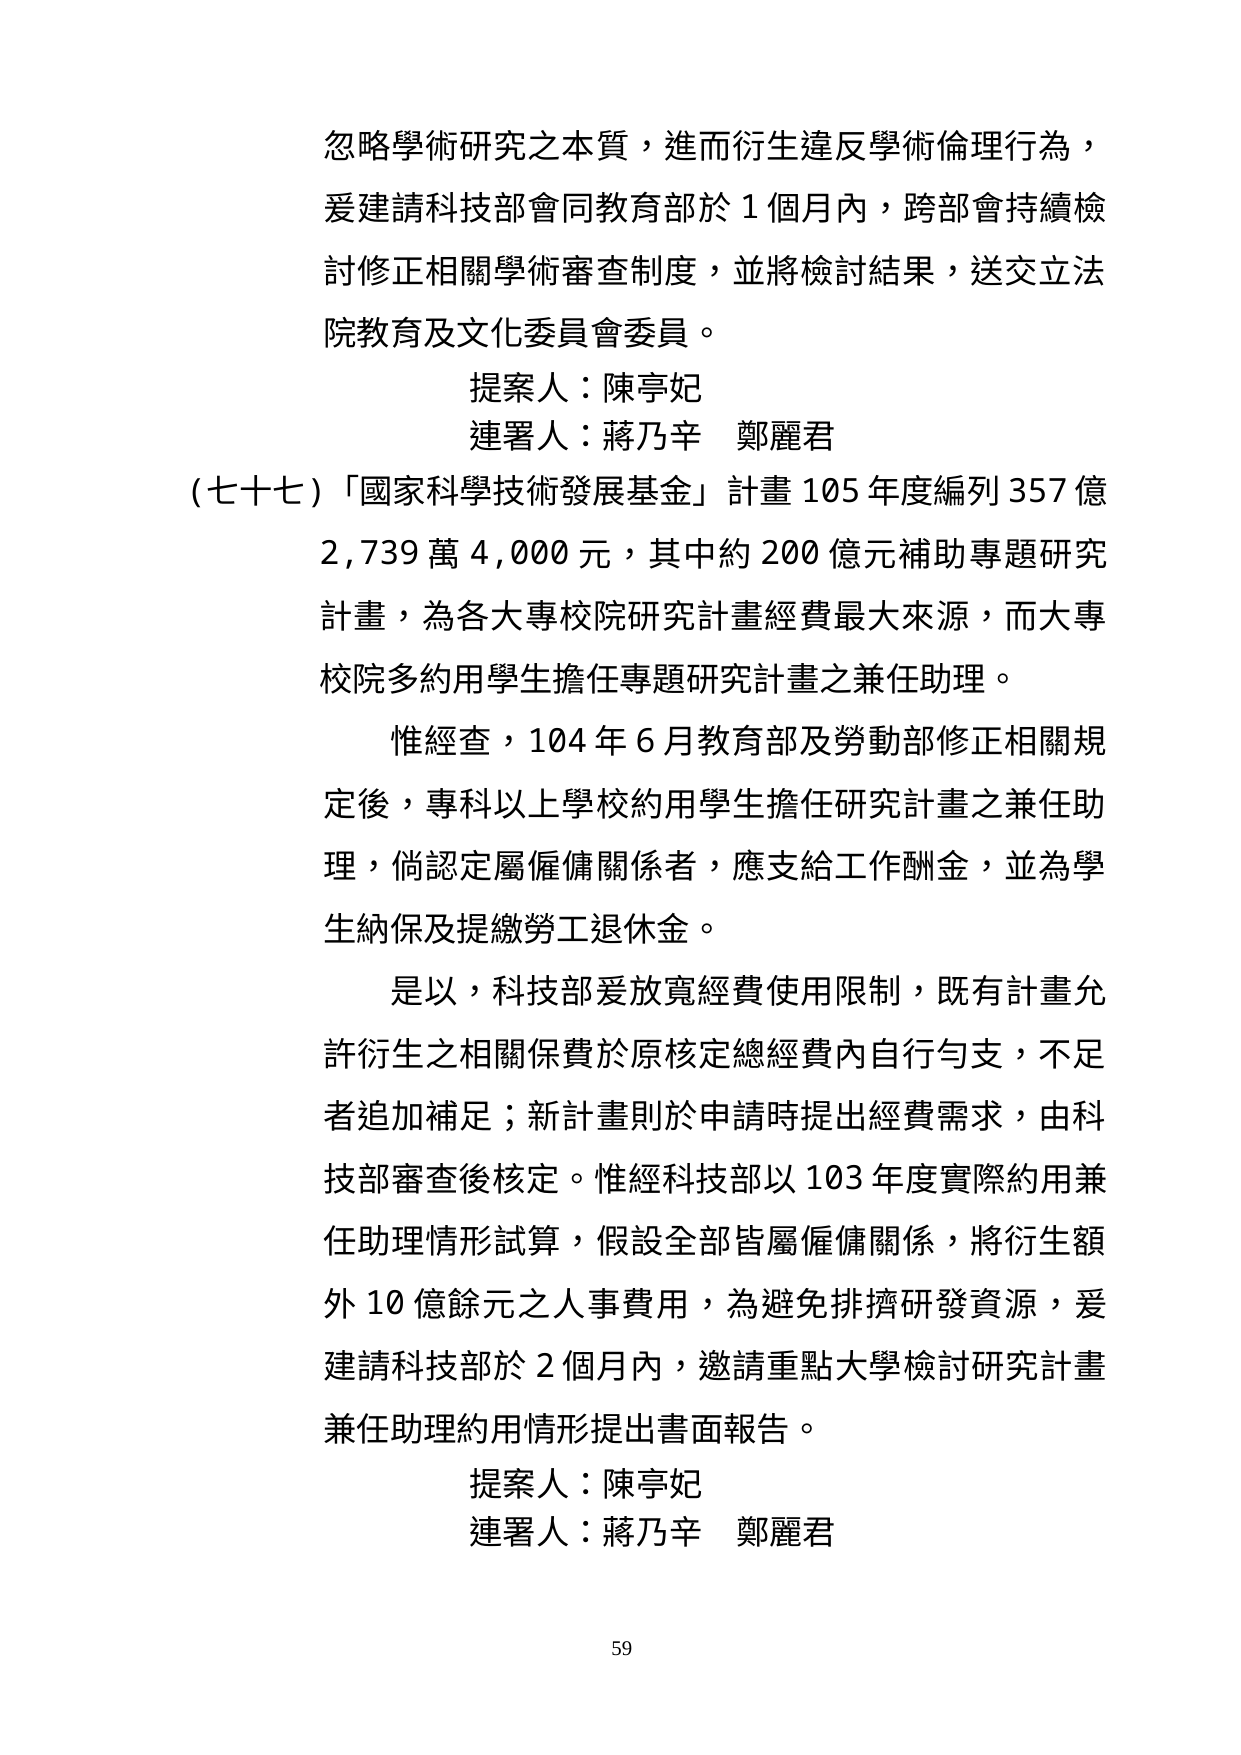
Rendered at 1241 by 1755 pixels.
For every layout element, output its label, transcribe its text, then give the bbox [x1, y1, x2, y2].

text 提案人：陳亭妃 [136, 362, 1107, 410]
text (七十七)「國家科學技術發展基金」計畫105年度編列357億2,739萬4,000元，其中約200億元補助專題研究計畫，為各大專校院研究計畫經費最大來源，而大專校院多約用學生擔任專題研究計畫之兼任助理。 [186, 458, 1107, 708]
text 提案人：陳亭妃 [136, 1458, 1107, 1506]
text 惟經查，104年6月教育部及勞動部修正相關規定後，專科以上學校約用學生擔任研究計畫之兼任助理，倘認定屬僱傭關係者，應支給工作酬金，並為學生納保及提繳勞工退休金。 [323, 708, 1107, 958]
text 是以，科技部爰放寬經費使用限制，既有計畫允許衍生之相關保費於原核定總經費內自行勻支，不足者追加補足；新計畫則於申請時提出經費需求，由科技部審查後核定。惟經科技部以103年度實際約用兼任助理情形試算，假設全部皆屬僱傭關係，將衍生額外10億餘元之人事費用，為避免排擠研發資源，爰建請科技部於2個月內，邀請重點大學檢討研究計畫兼任助理約用情形提出書面報告。 [323, 958, 1107, 1458]
text 忽略學術研究之本質，進而衍生違反學術倫理行為，爰建請科技部會同教育部於1個月內，跨部會持續檢討修正相關學術審查制度，並將檢討結果，送交立法院教育及文化委員會委員。 [323, 112, 1107, 362]
text 連署人：蔣乃辛 鄭麗君 [136, 1506, 1107, 1554]
text 連署人：蔣乃辛 鄭麗君 [136, 410, 1107, 458]
